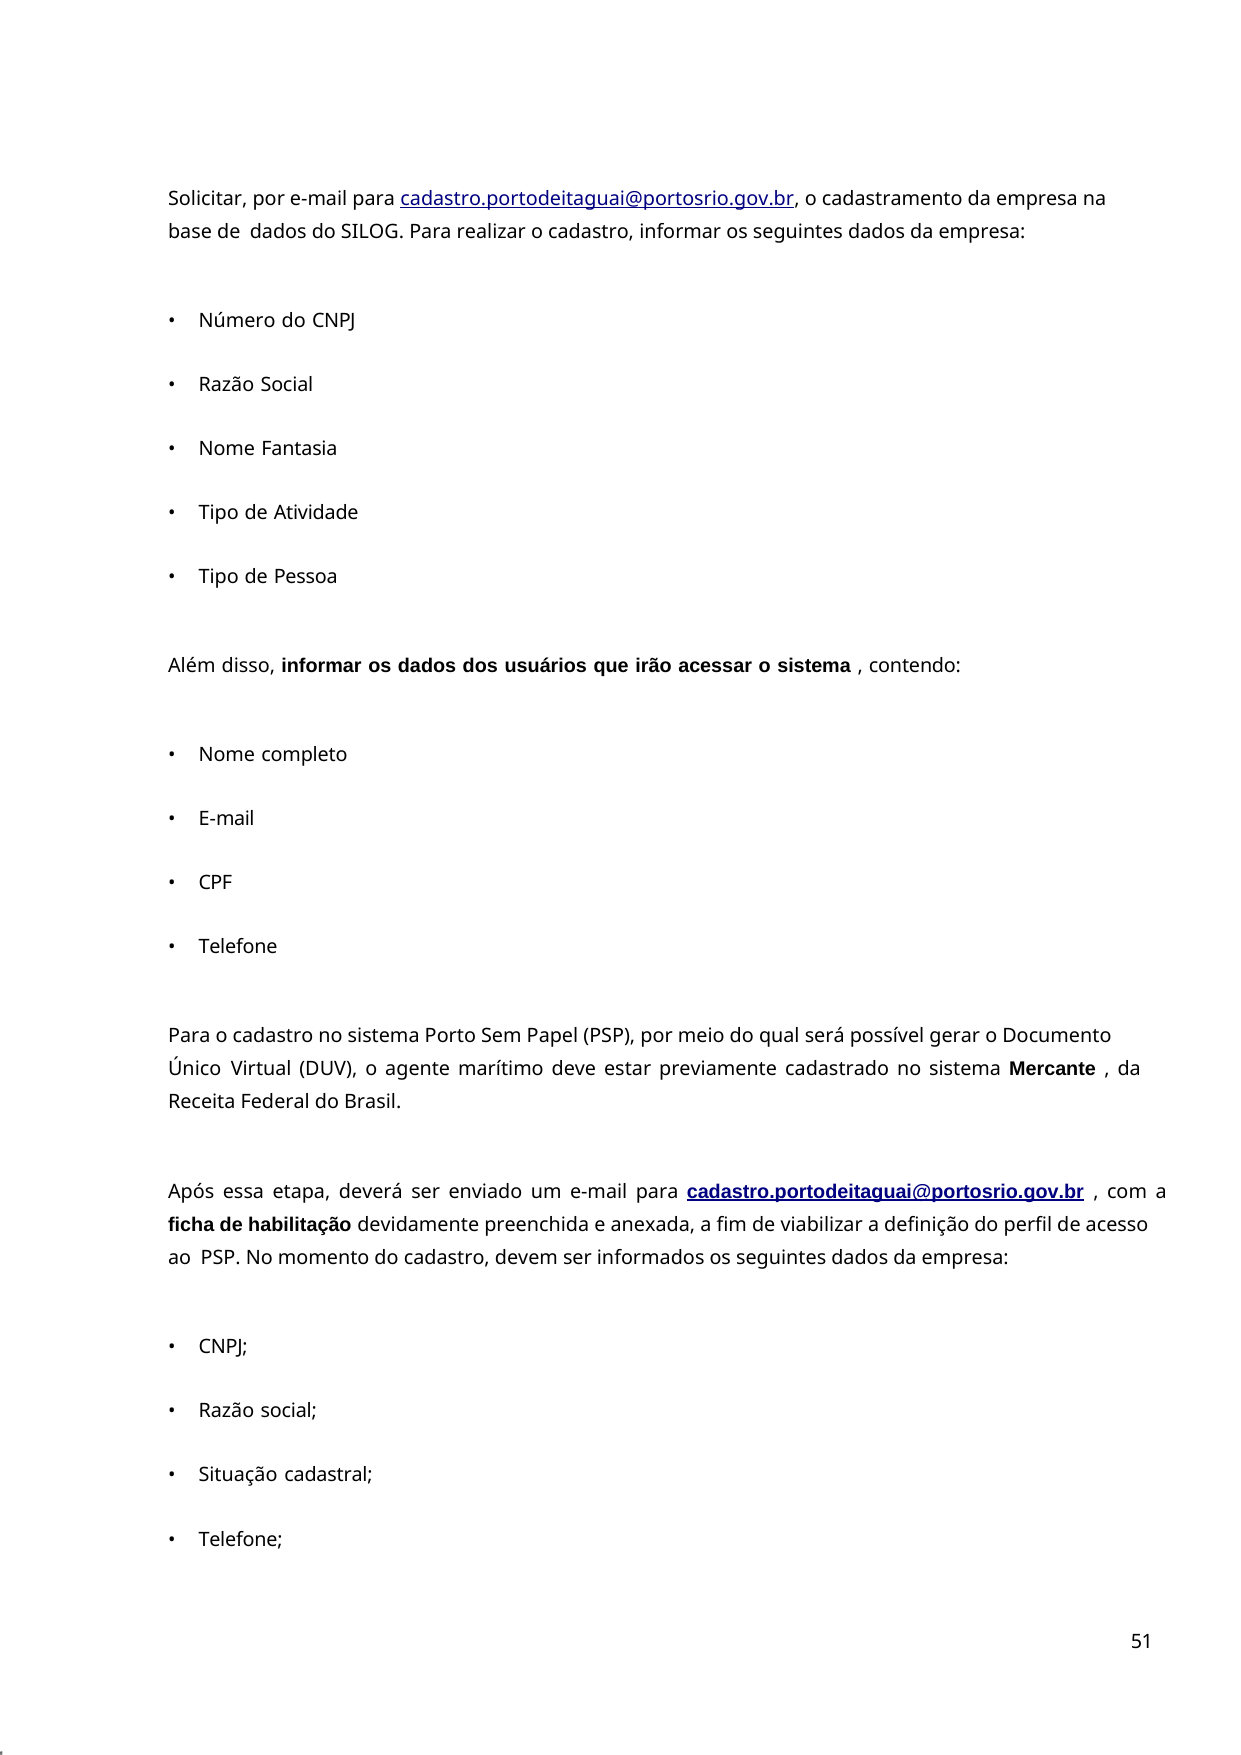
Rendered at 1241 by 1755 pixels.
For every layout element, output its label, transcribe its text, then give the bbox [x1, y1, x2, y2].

list Telefone [168, 933, 1241, 960]
list Tipo de Atividade [168, 499, 1241, 526]
list Nome Fantasia [168, 434, 1241, 461]
text Após essa etapa, deverá ser enviado um e-mail para cadastro.portodeitaguai@portosrio.gov.br , com a ficha de habilitação devidamente preenchida e anexada, a fim de viabilizar a definição do perfil de acesso ao PSP. No momento do cadastro, devem ser informados os seguintes dados da empresa: [168, 1177, 1173, 1270]
list Nome completo [168, 740, 1241, 767]
list Tipo de Pessoa [168, 563, 1241, 590]
text Para o cadastro no sistema Porto Sem Papel (PSP), por meio do qual será possível gerar o Documento Único Virtual (DUV), o agente marítimo deve estar previamente cadastrado no sistema Mercante , da Receita Federal do Brasil. [168, 1021, 1146, 1115]
list Telefone; [168, 1525, 1241, 1552]
list CNPJ; [168, 1332, 1241, 1359]
list Razão Social [168, 370, 1241, 397]
list Razão social; [168, 1396, 1241, 1423]
text Além disso, informar os dados dos usuários que irão acessar o sistema , contendo: [168, 652, 1241, 678]
list Número do CNPJ [168, 306, 1241, 333]
list Situação cadastral; [168, 1461, 1241, 1488]
list CPF [168, 868, 1241, 896]
text Solicitar, por e-mail para cadastro.portodeitaguai@portosrio.gov.br, o cadastramento da empresa na base de dados do SILOG. Para realizar o cadastro, informar os seguintes dados da empresa: [168, 184, 1146, 244]
list E-mail [168, 804, 1241, 831]
